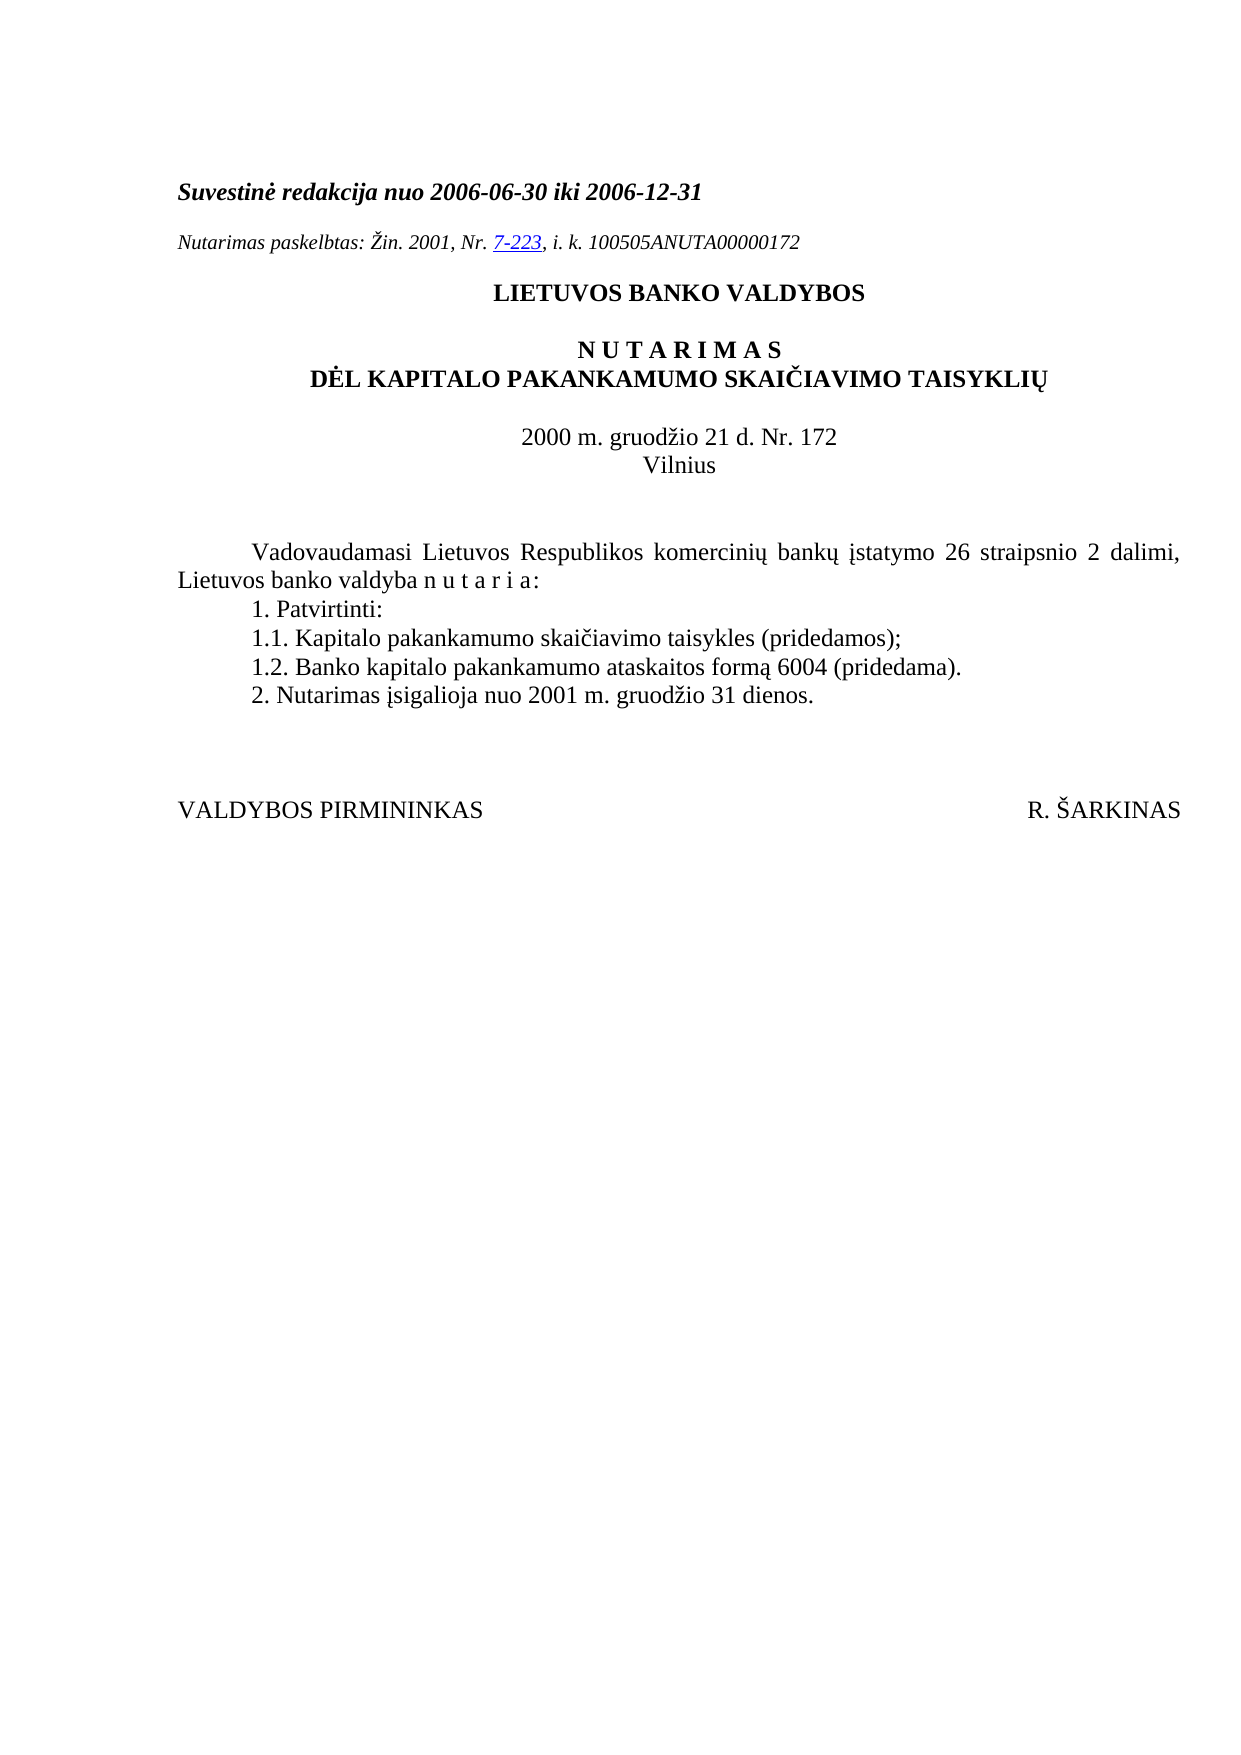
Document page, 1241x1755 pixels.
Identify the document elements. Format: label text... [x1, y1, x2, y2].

text 1.2. Banko kapitalo pakankamumo ataskaitos formą 6004 (pridedama). [177, 652, 1181, 681]
text VALDYBOS PIRMININKAS R. ŠARKINAS [177, 796, 1181, 824]
text DĖL KAPITALO PAKANKAMUMO SKAIČIAVIMO TAISYKLIŲ [177, 364, 1181, 393]
text N U T A R I M A S [177, 336, 1181, 364]
text LIETUVOS BANKO VALDYBOS [177, 278, 1181, 307]
text 1. Patvirtinti: [177, 594, 1181, 623]
text Suvestinė redakcija nuo 2006-06-30 iki 2006-12-31 [177, 177, 1181, 206]
text 2000 m. gruodžio 21 d. Nr. 172 [177, 422, 1181, 451]
text Vadovaudamasi Lietuvos Respublikos komercinių bankų įstatymo 26 straipsnio 2 dalimi, Lietuvos banko valdyba nutaria: [177, 537, 1181, 594]
text Vilnius [177, 451, 1181, 479]
text Nutarimas paskelbtas: Žin. 2001, Nr. 7-223, i. k. 100505ANUTA00000172 [177, 230, 1181, 254]
text 2. Nutarimas įsigalioja nuo 2001 m. gruodžio 31 dienos. [177, 681, 1181, 709]
text 1.1. Kapitalo pakankamumo skaičiavimo taisykles (pridedamos); [177, 623, 1181, 652]
